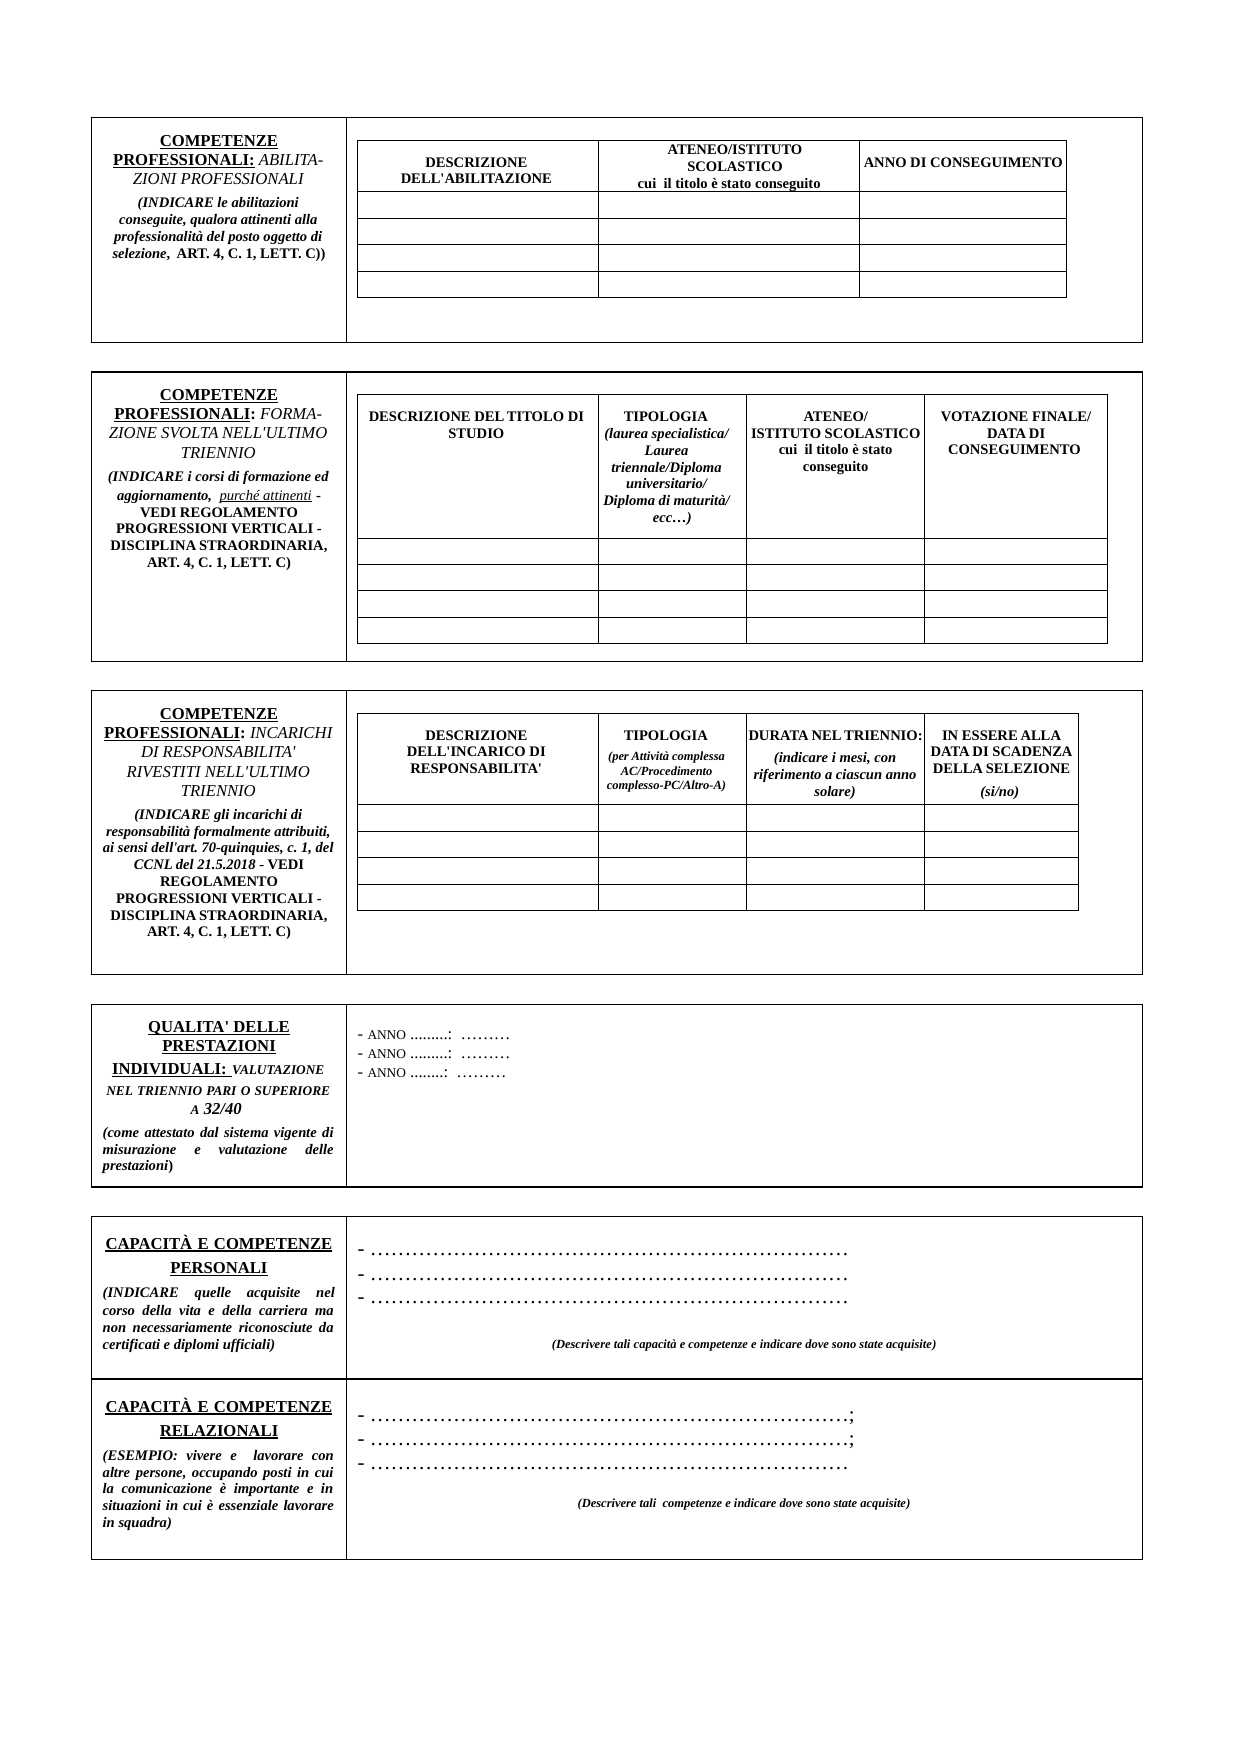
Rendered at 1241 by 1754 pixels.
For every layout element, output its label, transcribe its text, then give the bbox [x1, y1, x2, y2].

table_cell [747, 539, 924, 564]
table_cell [358, 272, 598, 297]
table_cell [599, 885, 746, 910]
table_cell [599, 805, 746, 831]
table_cell [358, 858, 598, 883]
table_cell [599, 219, 859, 244]
table_header [347, 691, 1142, 974]
table_header COMPETENZE PROFESSIONALI: FORMA-ZIONE SVOLTA NELL'ULTIMO TRIENNIO (INDICARE i corsi di formazione ed aggiornamento, purché attinenti - VEDI REGOLAMENTO PROGRESSIONI VERTICALI - DISCIPLINA STRAORDINARIA, ART. 4, C. 1, LETT. C) [92, 373, 346, 661]
table_cell [599, 272, 859, 297]
table_cell [860, 192, 1066, 218]
table_header COMPETENZE PROFESSIONALI: ABILITA-ZIONI PROFESSIONALI (INDICARE le abilitazioni conseguite, qualora attinenti alla professionalità del posto oggetto di selezione, ART. 4, C. 1, LETT. C)) [92, 118, 346, 342]
table_cell [599, 245, 859, 271]
table_cell [599, 591, 746, 617]
table_cell [358, 885, 598, 910]
table_cell [358, 245, 598, 271]
table_cell [860, 245, 1066, 271]
table_header ATENEO/ISTITUTO SCOLASTICO cui il titolo è stato conseguito [599, 141, 859, 191]
table_header DESCRIZIONE DELL'INCARICO DI RESPONSABILITA' [358, 714, 598, 804]
table_header ATENEO/ ISTITUTO SCOLASTICO cui il titolo è stato conseguito [747, 395, 924, 537]
table_cell [747, 858, 924, 883]
table_cell [747, 805, 924, 831]
table_header [347, 373, 1142, 661]
table_header - anno .........: ……… - anno .........: ……… - anno ........: ……… [347, 1005, 1142, 1186]
table_header capacità e competenze relazionali (ESEMPIO: vivere e lavorare con altre persone, occupando posti in cui la comunicazione è importante e in situazioni in cui è essenziale lavorare in squadra) [92, 1380, 346, 1559]
table_header ANNO DI CONSEGUIMENTO [860, 141, 1066, 191]
table_cell [358, 219, 598, 244]
table_header QUALITA' DELLE PRESTAZIONI INDIVIDUALI: valutazione nel triennio pari o superiore a 32/40 (come attestato dal sistema vigente di misurazione e valutazione delle prestazioni) [92, 1005, 346, 1186]
table_cell [599, 192, 859, 218]
table_cell [599, 832, 746, 857]
table_cell [599, 565, 746, 590]
table_header capacità e competenze personali (INDICARE quelle acquisite nel corso della vita e della carriera ma non necessariamente riconosciute da certificati e diplomi ufficiali) [92, 1217, 346, 1378]
table_cell [358, 565, 598, 590]
table_cell [747, 618, 924, 643]
table_header [347, 118, 1142, 342]
table_header - ……………………………………………………………; - ……………………………………………………………; - …………………………………………………………… (Descrivere tali competenze e indicare dove sono state acquisite) [347, 1380, 1142, 1559]
table_cell [358, 192, 598, 218]
table_cell [925, 858, 1078, 883]
table_cell [358, 805, 598, 831]
table_cell [925, 618, 1107, 643]
table_cell [599, 539, 746, 564]
table_cell [925, 565, 1107, 590]
table_header IN ESSERE ALLA DATA DI SCADENZA DELLA SELEZIONE (si/no) [925, 714, 1078, 804]
table_cell [747, 591, 924, 617]
table_cell [358, 591, 598, 617]
table_cell [860, 272, 1066, 297]
table_cell [925, 539, 1107, 564]
table_cell [747, 832, 924, 857]
table_cell [599, 858, 746, 883]
table_cell [358, 539, 598, 564]
table_cell [747, 565, 924, 590]
table_cell [599, 618, 746, 643]
table_header TIPOLOGIA (laurea specialistica/ Laurea triennale/Diploma universitario/ Diploma di maturità/ ecc…) [599, 395, 746, 537]
table_cell [925, 805, 1078, 831]
table_cell [925, 832, 1078, 857]
table_header DESCRIZIONE DEL TITOLO DI STUDIO [358, 395, 598, 537]
table_cell [925, 591, 1107, 617]
table_header DURATA NEL TRIENNIO: (indicare i mesi, con riferimento a ciascun anno solare) [747, 714, 924, 804]
table_cell [747, 885, 924, 910]
table_header COMPETENZE PROFESSIONALI: INCARICHI DI RESPONSABILITA' RIVESTITI NELL'ULTIMO TRIENNIO (INDICARE gli incarichi di responsabilità formalmente attribuiti, ai sensi dell'art. 70-quinquies, c. 1, del CCNL del 21.5.2018 - VEDI REGOLAMENTO PROGRESSIONI VERTICALI - DISCIPLINA STRAORDINARIA, ART. 4, C. 1, LETT. C) [92, 691, 346, 974]
table_cell [358, 832, 598, 857]
table_cell [358, 618, 598, 643]
table_cell [925, 885, 1078, 910]
table_header DESCRIZIONE DELL'ABILITAZIONE [358, 141, 598, 191]
table_cell [860, 219, 1066, 244]
table_header TIPOLOGIA (per Attività complessa AC/Procedimento complesso-PC/Altro-A) [599, 714, 746, 804]
table_header VOTAZIONE FINALE/ DATA DI CONSEGUIMENTO [925, 395, 1107, 537]
table_header - …………………………………………………………… - …………………………………………………………… - …………………………………………………………… (Descrivere tali capacità e competenze e indicare dove sono state acquisite) [347, 1217, 1142, 1378]
